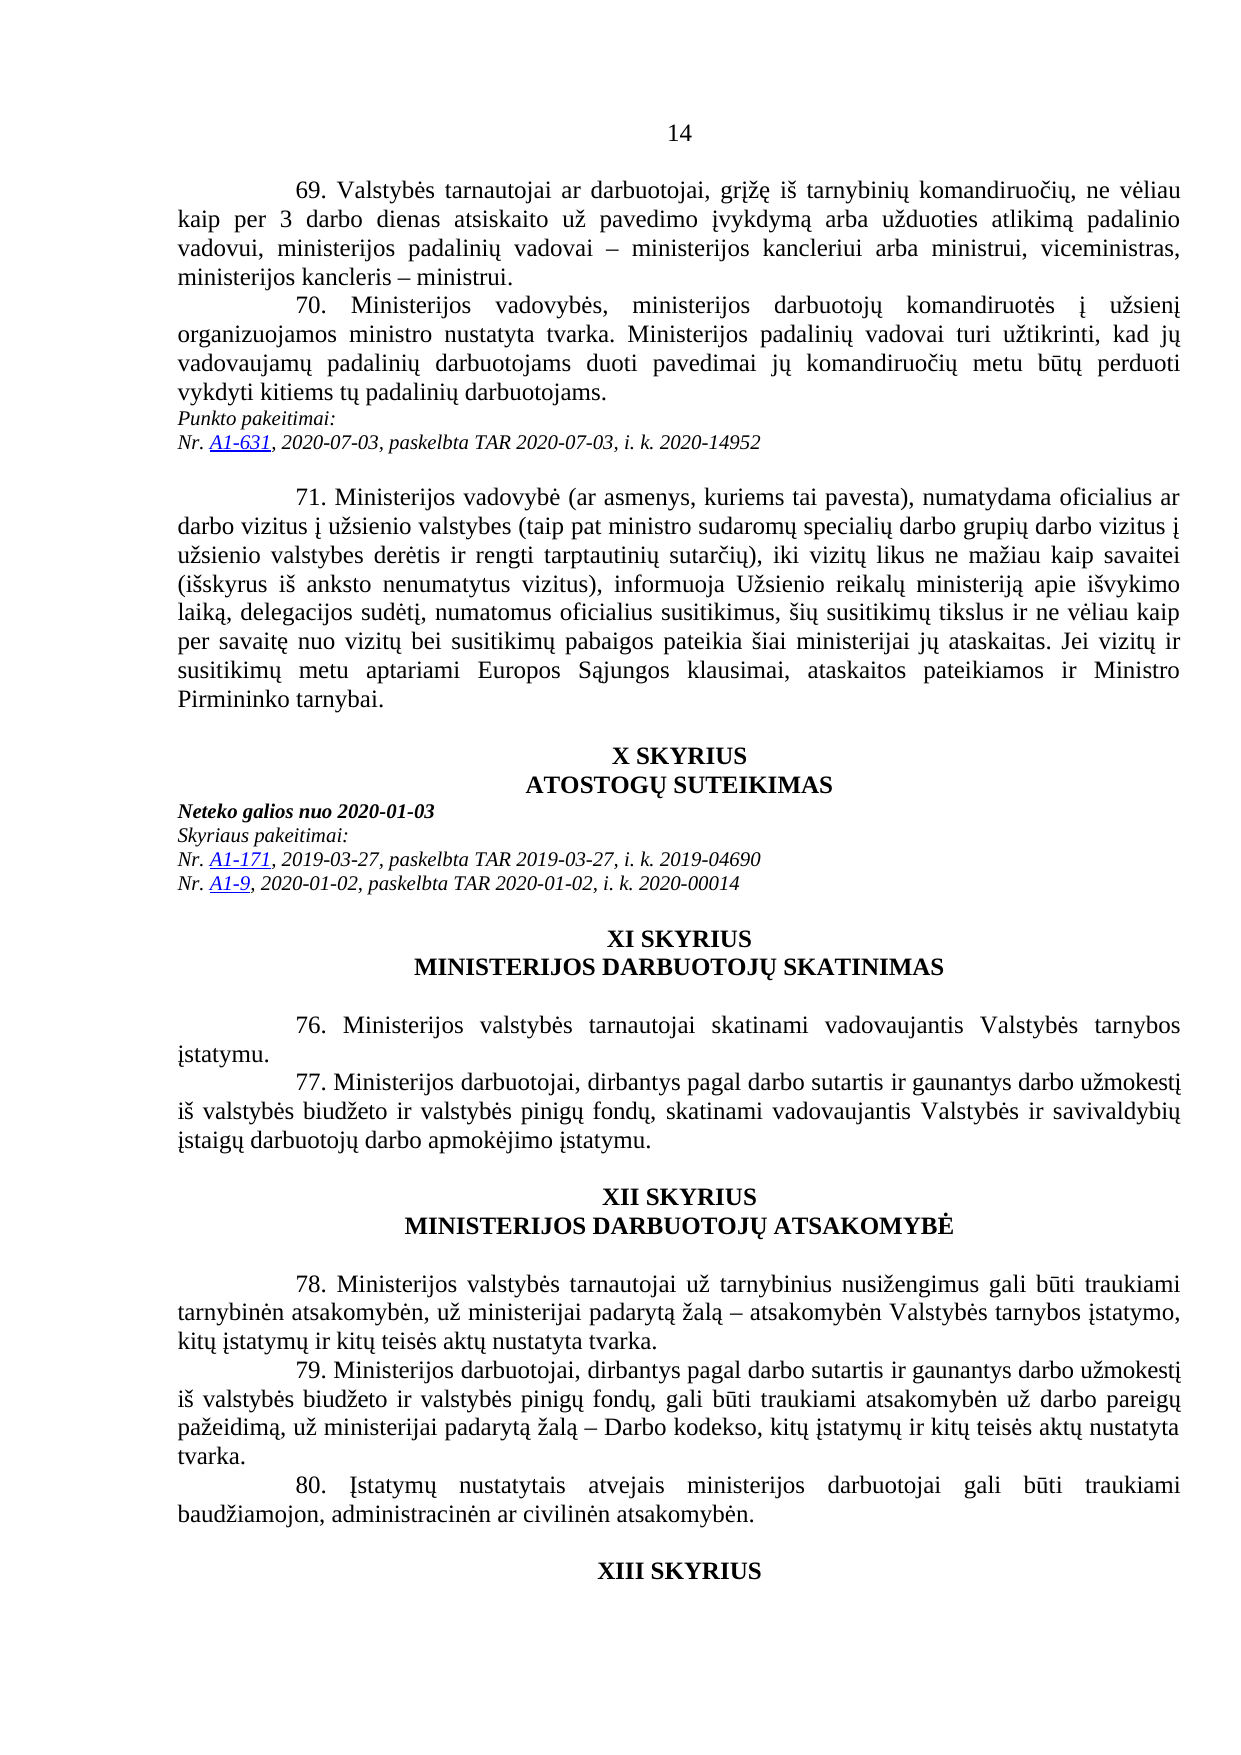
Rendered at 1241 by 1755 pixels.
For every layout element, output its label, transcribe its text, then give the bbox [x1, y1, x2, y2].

text MINISTERIJOS DARBUOTOJŲ SKATINIMAS [177, 952, 1181, 981]
text 80. Įstatymų nustatytais atvejais ministerijos darbuotojai gali būti traukiami baudžiamojon, administracinėn ar civilinėn atsakomybėn. [177, 1470, 1181, 1527]
text XII SKYRIUS [177, 1182, 1181, 1211]
text XIII SKYRIUS [177, 1556, 1181, 1585]
text ATOSTOGŲ SUTEIKIMAS [177, 770, 1181, 799]
text Nr. A1-9, 2020-01-02, paskelbta TAR 2020-01-02, i. k. 2020-00014 [177, 871, 1181, 895]
text 77. Ministerijos darbuotojai, dirbantys pagal darbo sutartis ir gaunantys darbo užmokestį iš valstybės biudžeto ir valstybės pinigų fondų, skatinami vadovaujantis Valstybės ir savivaldybių įstaigų darbuotojų darbo apmokėjimo įstatymu. [177, 1067, 1181, 1154]
text Punkto pakeitimai: [177, 406, 1181, 430]
text Nr. A1-631, 2020-07-03, paskelbta TAR 2020-07-03, i. k. 2020-14952 [177, 430, 1181, 454]
text Nr. A1-171, 2019-03-27, paskelbta TAR 2019-03-27, i. k. 2019-04690 [177, 847, 1181, 871]
text X SKYRIUS [177, 741, 1181, 770]
text Neteko galios nuo 2020-01-03 [177, 799, 1181, 823]
text 78. Ministerijos valstybės tarnautojai už tarnybinius nusižengimus gali būti traukiami tarnybinėn atsakomybėn, už ministerijai padarytą žalą – atsakomybėn Valstybės tarnybos įstatymo, kitų įstatymų ir kitų teisės aktų nustatyta tvarka. [177, 1269, 1181, 1355]
text 69. Valstybės tarnautojai ar darbuotojai, grįžę iš tarnybinių komandiruočių, ne vėliau kaip per 3 darbo dienas atsiskaito už pavedimo įvykdymą arba užduoties atlikimą padalinio vadovui, ministerijos padalinių vadovai – ministerijos kancleriui arba ministrui, viceministras, ministerijos kancleris – ministrui. [177, 176, 1181, 291]
text Skyriaus pakeitimai: [177, 823, 1181, 847]
text 70. Ministerijos vadovybės, ministerijos darbuotojų komandiruotės į užsienį organizuojamos ministro nustatyta tvarka. Ministerijos padalinių vadovai turi užtikrinti, kad jų vadovaujamų padalinių darbuotojams duoti pavedimai jų komandiruočių metu būtų perduoti vykdyti kitiems tų padalinių darbuotojams. [177, 291, 1181, 406]
text XI SKYRIUS [177, 924, 1181, 952]
text 71. Ministerijos vadovybė (ar asmenys, kuriems tai pavesta), numatydama oficialius ar darbo vizitus į užsienio valstybes (taip pat ministro sudaromų specialių darbo grupių darbo vizitus į užsienio valstybes derėtis ir rengti tarptautinių sutarčių), iki vizitų likus ne mažiau kaip savaitei (išskyrus iš anksto nenumatytus vizitus), informuoja Užsienio reikalų ministeriją apie išvykimo laiką, delegacijos sudėtį, numatomus oficialius susitikimus, šių susitikimų tikslus ir ne vėliau kaip per savaitę nuo vizitų bei susitikimų pabaigos pateikia šiai ministerijai jų ataskaitas. Jei vizitų ir susitikimų metu aptariami Europos Sąjungos klausimai, ataskaitos pateikiamos ir Ministro Pirmininko tarnybai. [177, 482, 1181, 712]
text 76. Ministerijos valstybės tarnautojai skatinami vadovaujantis Valstybės tarnybos įstatymu. [177, 1010, 1181, 1067]
text 79. Ministerijos darbuotojai, dirbantys pagal darbo sutartis ir gaunantys darbo užmokestį iš valstybės biudžeto ir valstybės pinigų fondų, gali būti traukiami atsakomybėn už darbo pareigų pažeidimą, už ministerijai padarytą žalą – Darbo kodekso, kitų įstatymų ir kitų teisės aktų nustatyta tvarka. [177, 1355, 1181, 1470]
text MINISTERIJOS DARBUOTOJŲ ATSAKOMYBĖ [177, 1211, 1181, 1240]
